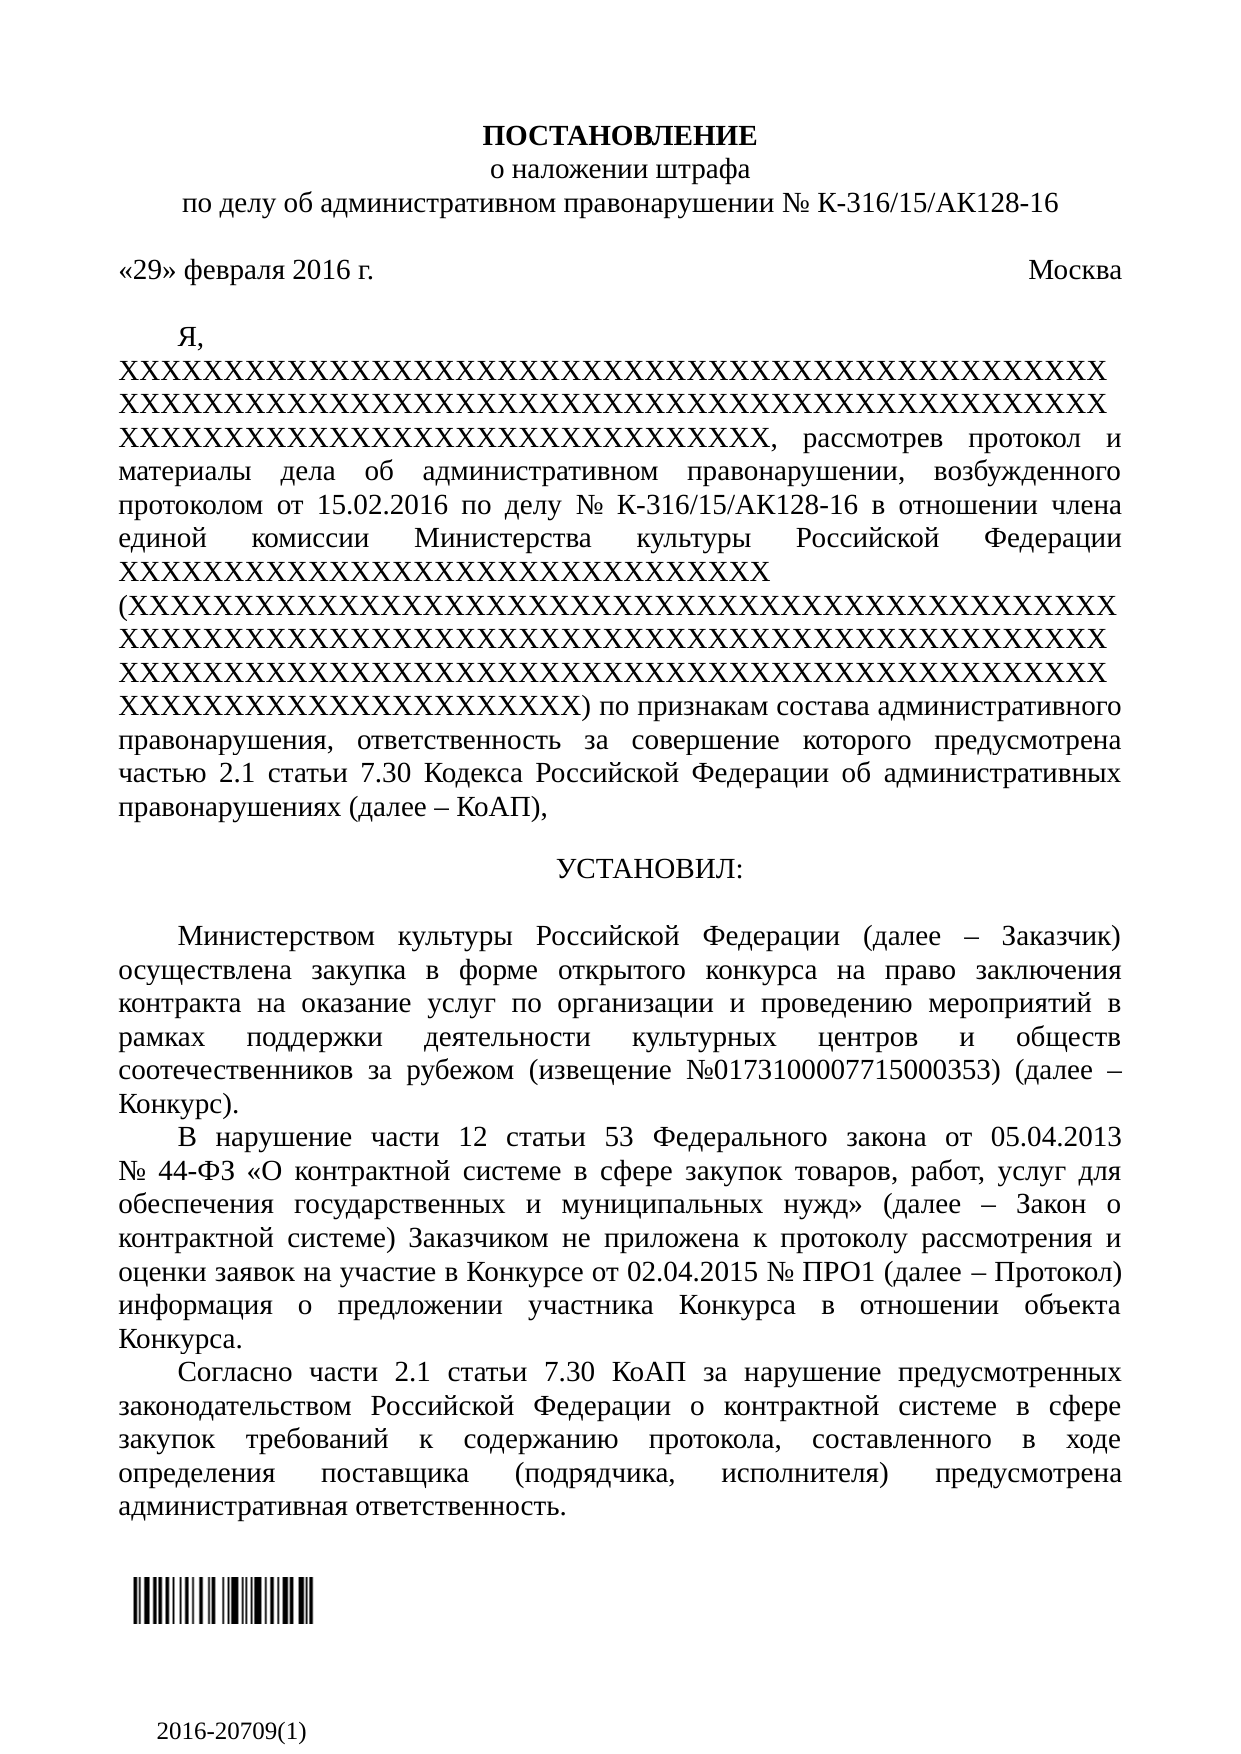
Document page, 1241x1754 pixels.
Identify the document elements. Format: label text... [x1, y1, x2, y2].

text о наложении штрафа [118, 152, 1122, 185]
text Согласно части 2.1 статьи 7.30 КоАП за нарушение предусмотренных законодательством Российской Федерации о контрактной системе в сфере закупок требований к содержанию протокола, составленного в ходе определения поставщика (подрядчика, исполнителя) предусмотрена административная ответственность. [118, 1354, 1122, 1522]
subtitle ПОСТАНОВЛЕНИЕ [118, 118, 1122, 152]
text «29» февраля 2016 г. Москва [118, 252, 1122, 286]
text по делу об административном правонарушении № К-316/15/АК128-16 [118, 185, 1122, 219]
picture [118, 1577, 331, 1624]
text УСТАНОВИЛ: [118, 851, 1122, 885]
text Я, XXXXXXXXXXXXXXXXXXXXXXXXXXXXXXXXXXXXXXXXXXXXXXXXXXXXXXXXXXXXXXXXXXXXXXXXXXXXXXXXXXXXXXXXXXXXXXXXXXXXXXXXXXXXXXXXXXXXXXXXXXXXX, рассмотрев протокол и материалы дела об административном правонарушении, возбужденного протоколом от 15.02.2016 по делу № К-316/15/АК128-16 в отношении члена единой комиссии Министерства культуры Российской Федерации XXXXXXXXXXXXXXXXXXXXXXXXXXXXXXX (XXXXXXXXXXXXXXXXXXXXXXXXXXXXXXXXXXXXXXXXXXXXXXXXXXXXXXXXXXXXXXXXXXXXXXXXXXXXXXXXXXXXXXXXXXXXXXXXXXXXXXXXXXXXXXXXXXXXXXXXXXXXXXXXXXXXXXXXXXXXXXXXXXXXXXXXXXXXXXXXXXX) по признакам состава административного правонарушения, ответственность за совершение которого предусмотрена частью 2.1 статьи 7.30 Кодекса Российской Федерации об административных правонарушениях (далее – КоАП), [118, 319, 1122, 822]
text Министерством культуры Российской Федерации (далее – Заказчик) осуществлена закупка в форме открытого конкурса на право заключения контракта на оказание услуг по организации и проведению мероприятий в рамках поддержки деятельности культурных центров и обществ соотечественников за рубежом (извещение №0173100007715000353) (далее – Конкурс). [118, 918, 1122, 1119]
text В нарушение части 12 статьи 53 Федерального закона от 05.04.2013 № 44-ФЗ «О контрактной системе в сфере закупок товаров, работ, услуг для обеспечения государственных и муниципальных нужд» (далее – Закон о контрактной системе) Заказчиком не приложена к протоколу рассмотрения и оценки заявок на участие в Конкурсе от 02.04.2015 № ПРО1 (далее – Протокол) информация о предложении участника Конкурса в отношении объекта Конкурса. [118, 1119, 1122, 1354]
